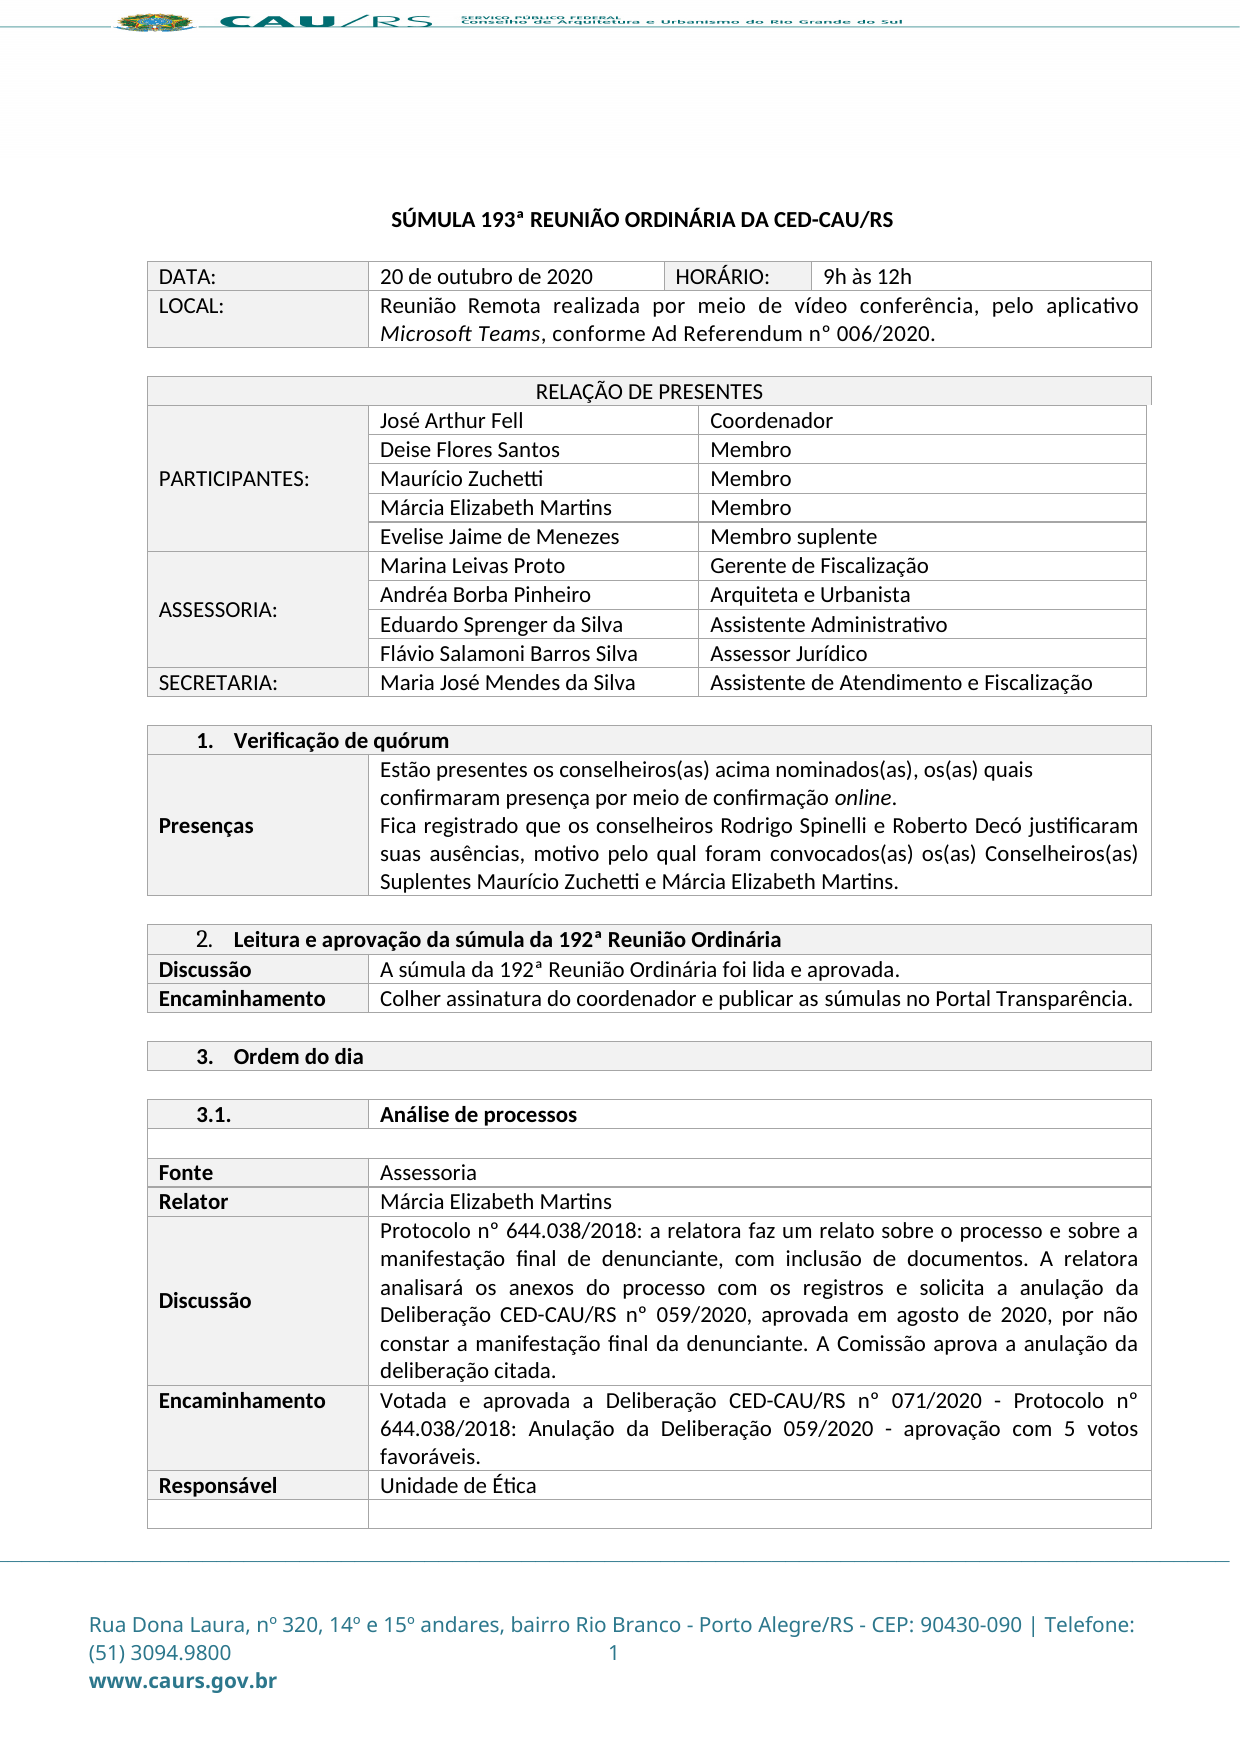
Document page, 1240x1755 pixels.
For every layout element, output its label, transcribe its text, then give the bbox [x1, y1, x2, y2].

table_cell Eduardo Sprenger da Silva [369, 610, 698, 638]
table_cell Encaminhamento [148, 984, 368, 1012]
table_cell Encaminhamento [148, 1386, 368, 1470]
table_cell Presenças [148, 755, 368, 895]
table_cell Responsável [148, 1471, 368, 1499]
table_cell Deise Flores Santos [369, 435, 698, 463]
table_cell [369, 1129, 1151, 1157]
table_cell A súmula da 192ª Reunião Ordinária foi lida e aprovada. [369, 955, 1151, 983]
table_cell SECRETARIA: [148, 668, 368, 696]
table_cell [148, 1129, 369, 1157]
table_header Verificação de quórum [148, 726, 1151, 754]
table_cell [148, 1500, 368, 1528]
table_header [148, 1100, 368, 1128]
table_cell Márcia Elizabeth Martins [369, 1188, 1151, 1216]
table_cell Gerente de Fiscalização [699, 552, 1146, 579]
table_cell LOCAL: [148, 291, 368, 347]
table_cell Assessor Jurídico [699, 639, 1146, 667]
table_cell Relator [148, 1188, 368, 1216]
table_cell Maria José Mendes da Silva [369, 668, 698, 696]
table_cell Colher assinatura do coordenador e publicar as súmulas no Portal Transparência. [369, 984, 1151, 1012]
table_header Análise de processos [369, 1100, 1151, 1128]
table_header Coordenador [699, 406, 1146, 434]
table_cell Fonte [148, 1159, 368, 1186]
table_cell Assistente Administrativo [699, 610, 1146, 638]
table_cell Maurício Zuchetti [369, 464, 698, 492]
table_cell Marina Leivas Proto [369, 552, 698, 579]
table_cell Votada e aprovada a Deliberação CED-CAU/RS nº 071/2020 - Protocolo nº 644.038/2018: Anulação da Deliberação 059/2020 - aprovação com 5 votos favoráveis. [369, 1386, 1151, 1470]
table_header PARTICIPANTES: [148, 406, 368, 551]
table_cell Flávio Salamoni Barros Silva [369, 639, 698, 667]
table_cell Evelise Jaime de Menezes [369, 523, 698, 551]
table_header DATA: [148, 262, 368, 290]
table_header 20 de outubro de 2020 [369, 262, 664, 290]
table_cell Estão presentes os conselheiros(as) acima nominados(as), os(as) quais confirmaram presença por meio de confirmação online. Fica registrado que os conselheiros Rodrigo Spinelli e Roberto Decó justificaram suas ausências, motivo pelo qual foram convocados(as) os(as) Conselheiros(as) Suplentes Maurício Zuchetti e Márcia Elizabeth Martins. [369, 755, 1151, 895]
table_header Ordem do dia [148, 1042, 1151, 1070]
table_cell Andréa Borba Pinheiro [369, 581, 698, 609]
table_header Leitura e aprovação da súmula da 192ª Reunião Ordinária [148, 925, 1151, 954]
table_cell Unidade de Ética [369, 1471, 1151, 1499]
table_cell Discussão [148, 1217, 368, 1385]
table_cell [369, 1500, 1151, 1528]
table_cell Membro [699, 494, 1146, 521]
table_cell Márcia Elizabeth Martins [369, 494, 698, 521]
table_cell Membro suplente [699, 523, 1146, 551]
table_cell Membro [699, 464, 1146, 492]
table_cell Assessoria [369, 1159, 1151, 1186]
table_cell Discussão [148, 955, 368, 983]
table_cell Membro [699, 435, 1146, 463]
table_header RELAÇÃO DE PRESENTES [148, 377, 1151, 405]
table_cell Arquiteta e Urbanista [699, 581, 1146, 609]
table_header 9h às 12h [812, 262, 1151, 290]
table_cell ASSESSORIA: [148, 552, 368, 667]
table_cell Protocolo nº 644.038/2018: a relatora faz um relato sobre o processo e sobre a manifestação final de denunciante, com inclusão de documentos. A relatora analisará os anexos do processo com os registros e solicita a anulação da Deliberação CED-CAU/RS nº 059/2020, aprovada em agosto de 2020, por não constar a manifestação final da denunciante. A Comissão aprova a anulação da deliberação citada. [369, 1217, 1151, 1385]
table_header HORÁRIO: [665, 262, 811, 290]
text SÚMULA 193ª REUNIÃO ORDINÁRIA DA CED-CAU/RS [148, 205, 1137, 233]
table_cell Assistente de Atendimento e Fiscalização [699, 668, 1146, 696]
table_header José Arthur Fell [369, 406, 698, 434]
table_cell Reunião Remota realizada por meio de vídeo conferência, pelo aplicativo Microsoft Teams, conforme Ad Referendum nº 006/2020. [369, 291, 1151, 347]
